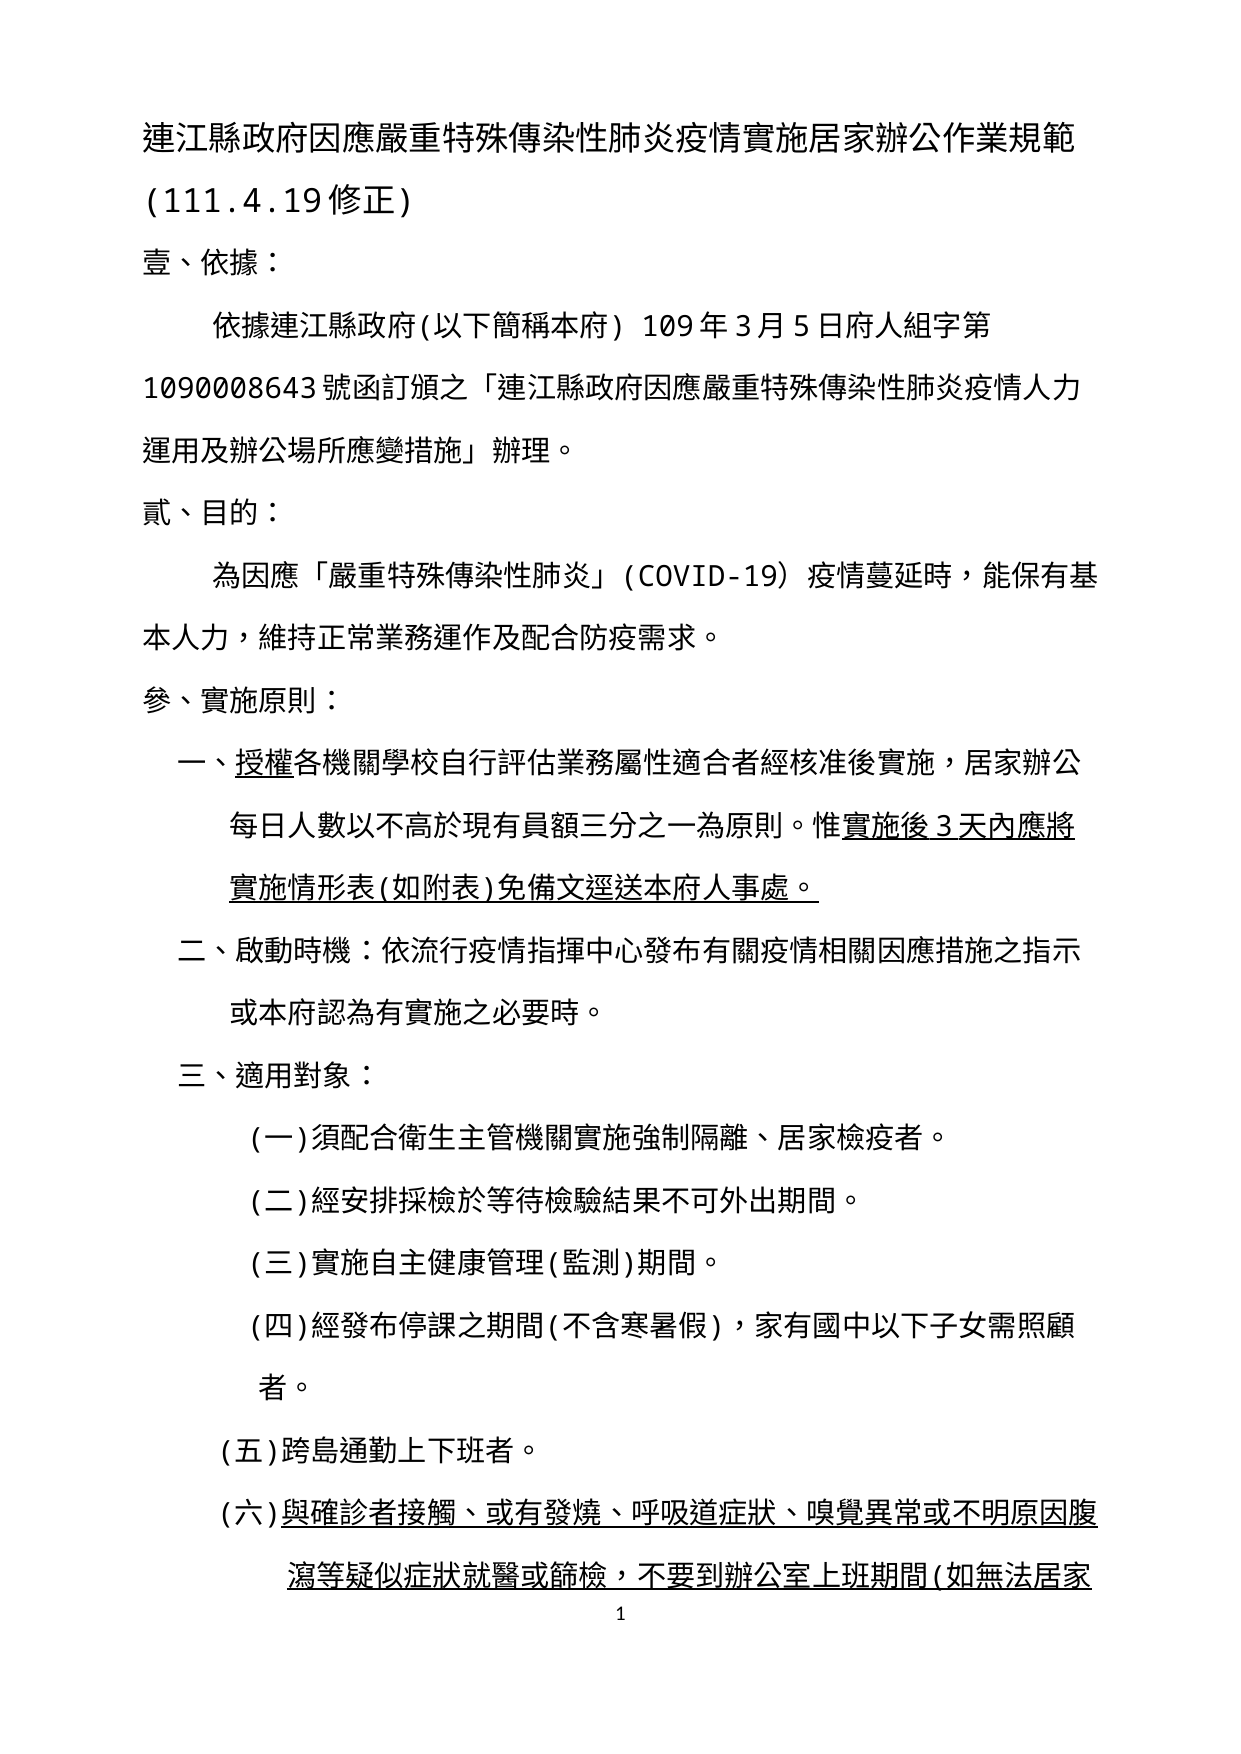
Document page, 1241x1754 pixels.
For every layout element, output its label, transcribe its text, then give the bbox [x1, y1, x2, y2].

text 一、授權各機關學校自行評估業務屬性適合者經核准後實施，居家辦公每日人數以不高於現有員額三分之一為原則。惟實施後3天內應將實施情形表(如附表)免備文逕送本府人事處。 [142, 719, 1098, 907]
text 依據連江縣政府(以下簡稱本府) 109年3月5日府人組字第1090008643號函訂頒之「連江縣政府因應嚴重特殊傳染性肺炎疫情人力運用及辦公場所應變措施」辦理。 [142, 282, 1098, 469]
text 三、適用對象： [142, 1032, 1098, 1094]
text 二、啟動時機：依流行疫情指揮中心發布有關疫情相關因應措施之指示或本府認為有實施之必要時。 [142, 907, 1098, 1032]
text 貳、目的： [142, 469, 1098, 532]
text (三)實施自主健康管理(監測)期間。 [142, 1219, 1098, 1282]
text (五)跨島通勤上下班者。 [217, 1407, 1098, 1469]
text (六)與確診者接觸、或有發燒、呼吸道症狀、嗅覺異常或不明原因腹 [217, 1469, 1098, 1532]
text 瀉等疑似症狀就醫或篩檢，不要到辦公室上班期間(如無法居家 [217, 1532, 1098, 1594]
text 壹、依據： [142, 219, 1098, 282]
text (四)經發布停課之期間(不含寒暑假)，家有國中以下子女需照顧者。 [142, 1282, 1098, 1407]
text 連江縣政府因應嚴重特殊傳染性肺炎疫情實施居家辦公作業規範(111.4.19修正) [142, 94, 1098, 219]
text 參、實施原則： [142, 657, 1098, 719]
text (二)經安排採檢於等待檢驗結果不可外出期間。 [142, 1157, 1098, 1219]
text (一)須配合衛生主管機關實施強制隔離、居家檢疫者。 [142, 1094, 1098, 1157]
text 為因應「嚴重特殊傳染性肺炎」(COVID-19）疫情蔓延時，能保有基本人力，維持正常業務運作及配合防疫需求。 [142, 532, 1098, 657]
